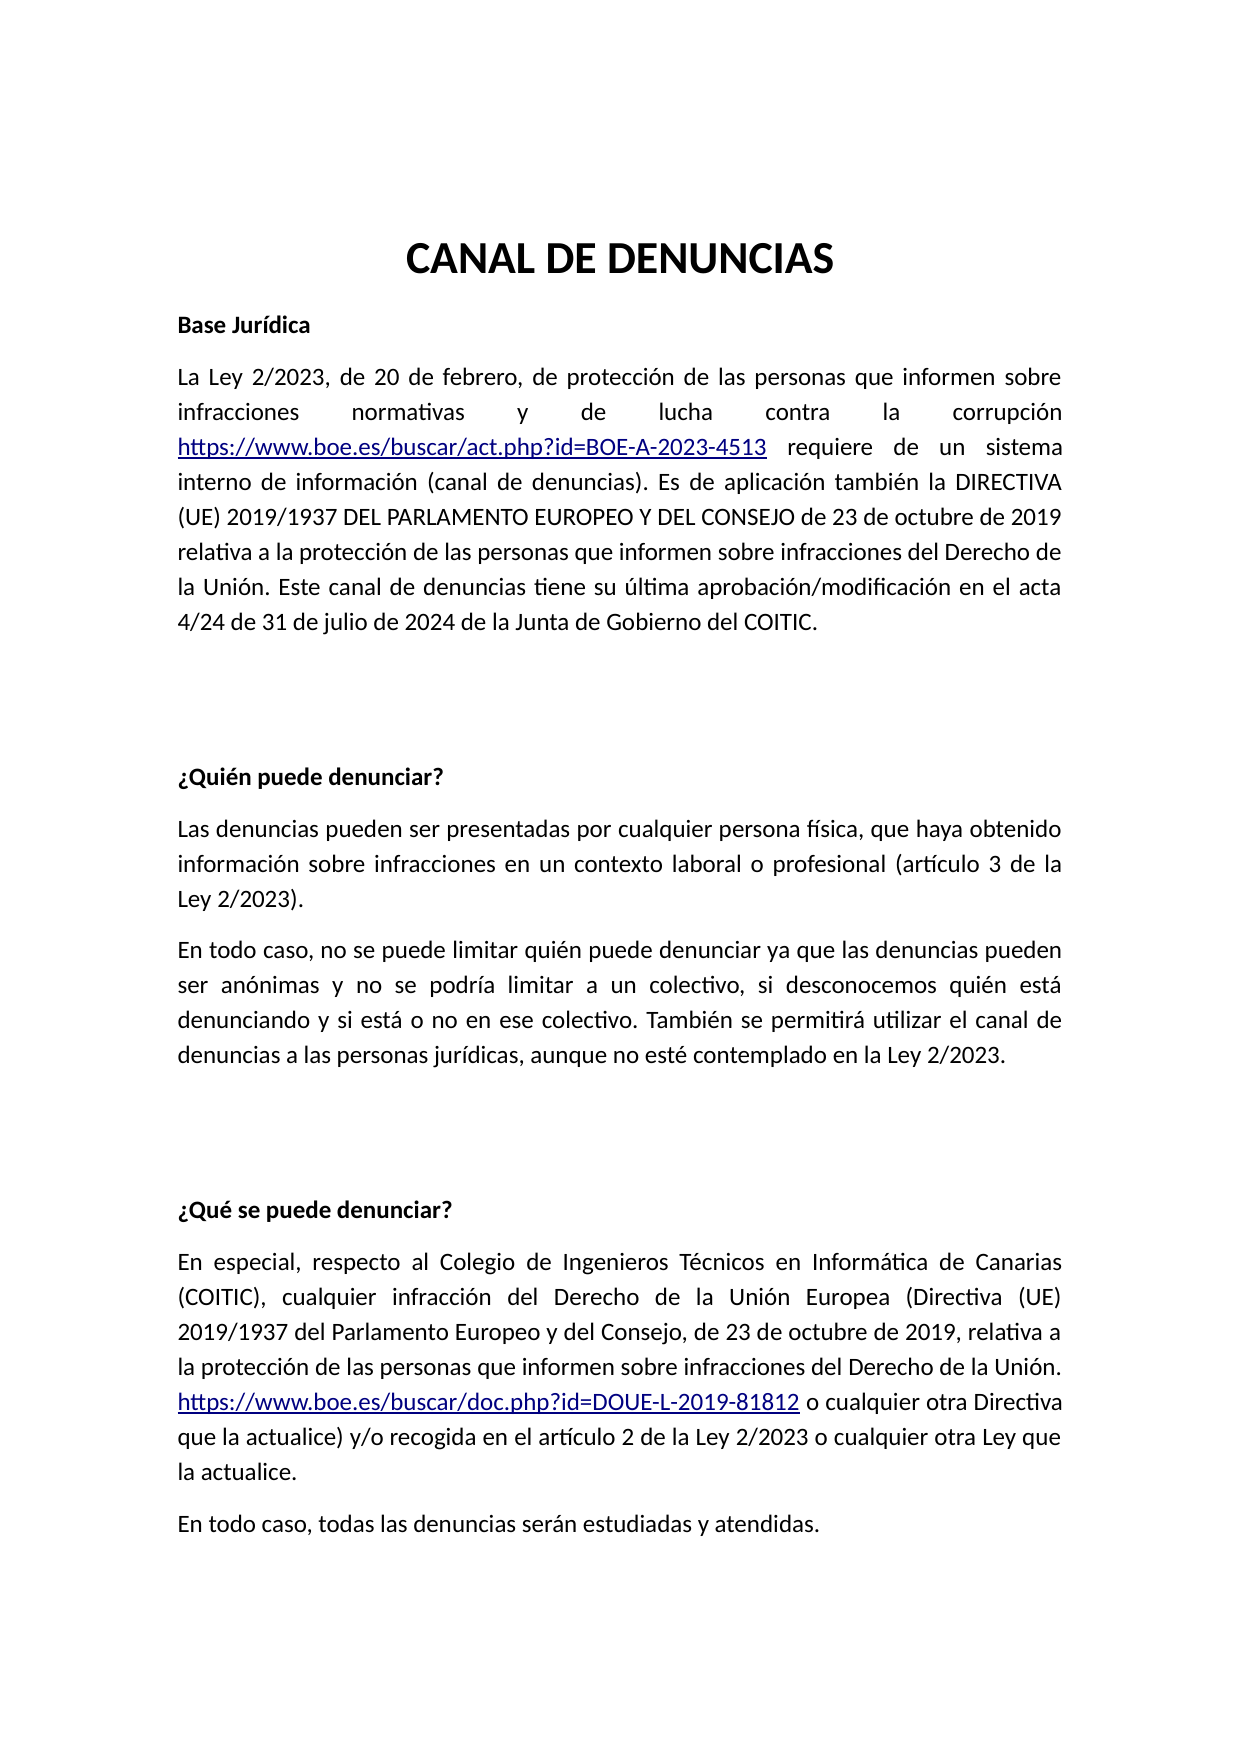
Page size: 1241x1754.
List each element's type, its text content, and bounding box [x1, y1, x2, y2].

text En especial, respecto al Colegio de Ingenieros Técnicos en Informática de Canarias (COITIC), cualquier infracción del Derecho de la Unión Europea (Directiva (UE) 2019/1937 del Parlamento Europeo y del Consejo, de 23 de octubre de 2019, relativa a la protección de las personas que informen sobre infracciones del Derecho de la Unión. https://www.boe.es/buscar/doc.php?id=DOUE-L-2019-81812 o cualquier otra Directiva que la actualice) y/o recogida en el artículo 2 de la Ley 2/2023 o cualquier otra Ley que la actualice. [177, 1246, 1063, 1487]
text Las denuncias pueden ser presentadas por cualquier persona física, que haya obtenido información sobre infracciones en un contexto laboral o profesional (artículo 3 de la Ley 2/2023). [177, 813, 1063, 913]
text ¿Qué se puede denunciar? [177, 1194, 1063, 1225]
text En todo caso, no se puede limitar quién puede denunciar ya que las denuncias pueden ser anónimas y no se podría limitar a un colectivo, si desconocemos quién está denunciando y si está o no en ese colectivo. También se permitirá utilizar el canal de denuncias a las personas jurídicas, aunque no esté contemplado en la Ley 2/2023. [177, 934, 1063, 1070]
text Base Jurídica [177, 309, 1063, 340]
text ¿Quién puede denunciar? [177, 761, 1063, 792]
text La Ley 2/2023, de 20 de febrero, de protección de las personas que informen sobre infracciones normativas y de lucha contra la corrupción https://www.boe.es/buscar/act.php?id=BOE-A-2023-4513 requiere de un sistema interno de información (canal de denuncias). Es de aplicación también la DIRECTIVA (UE) 2019/1937 DEL PARLAMENTO EUROPEO Y DEL CONSEJO de 23 de octubre de 2019 relativa a la protección de las personas que informen sobre infracciones del Derecho de la Unión. Este canal de denuncias tiene su última aprobación/modificación en el acta 4/24 de 31 de julio de 2024 de la Junta de Gobierno del COITIC. [177, 361, 1063, 637]
text En todo caso, todas las denuncias serán estudiadas y atendidas. [177, 1508, 1063, 1538]
text CANAL DE DENUNCIAS [177, 228, 1063, 284]
